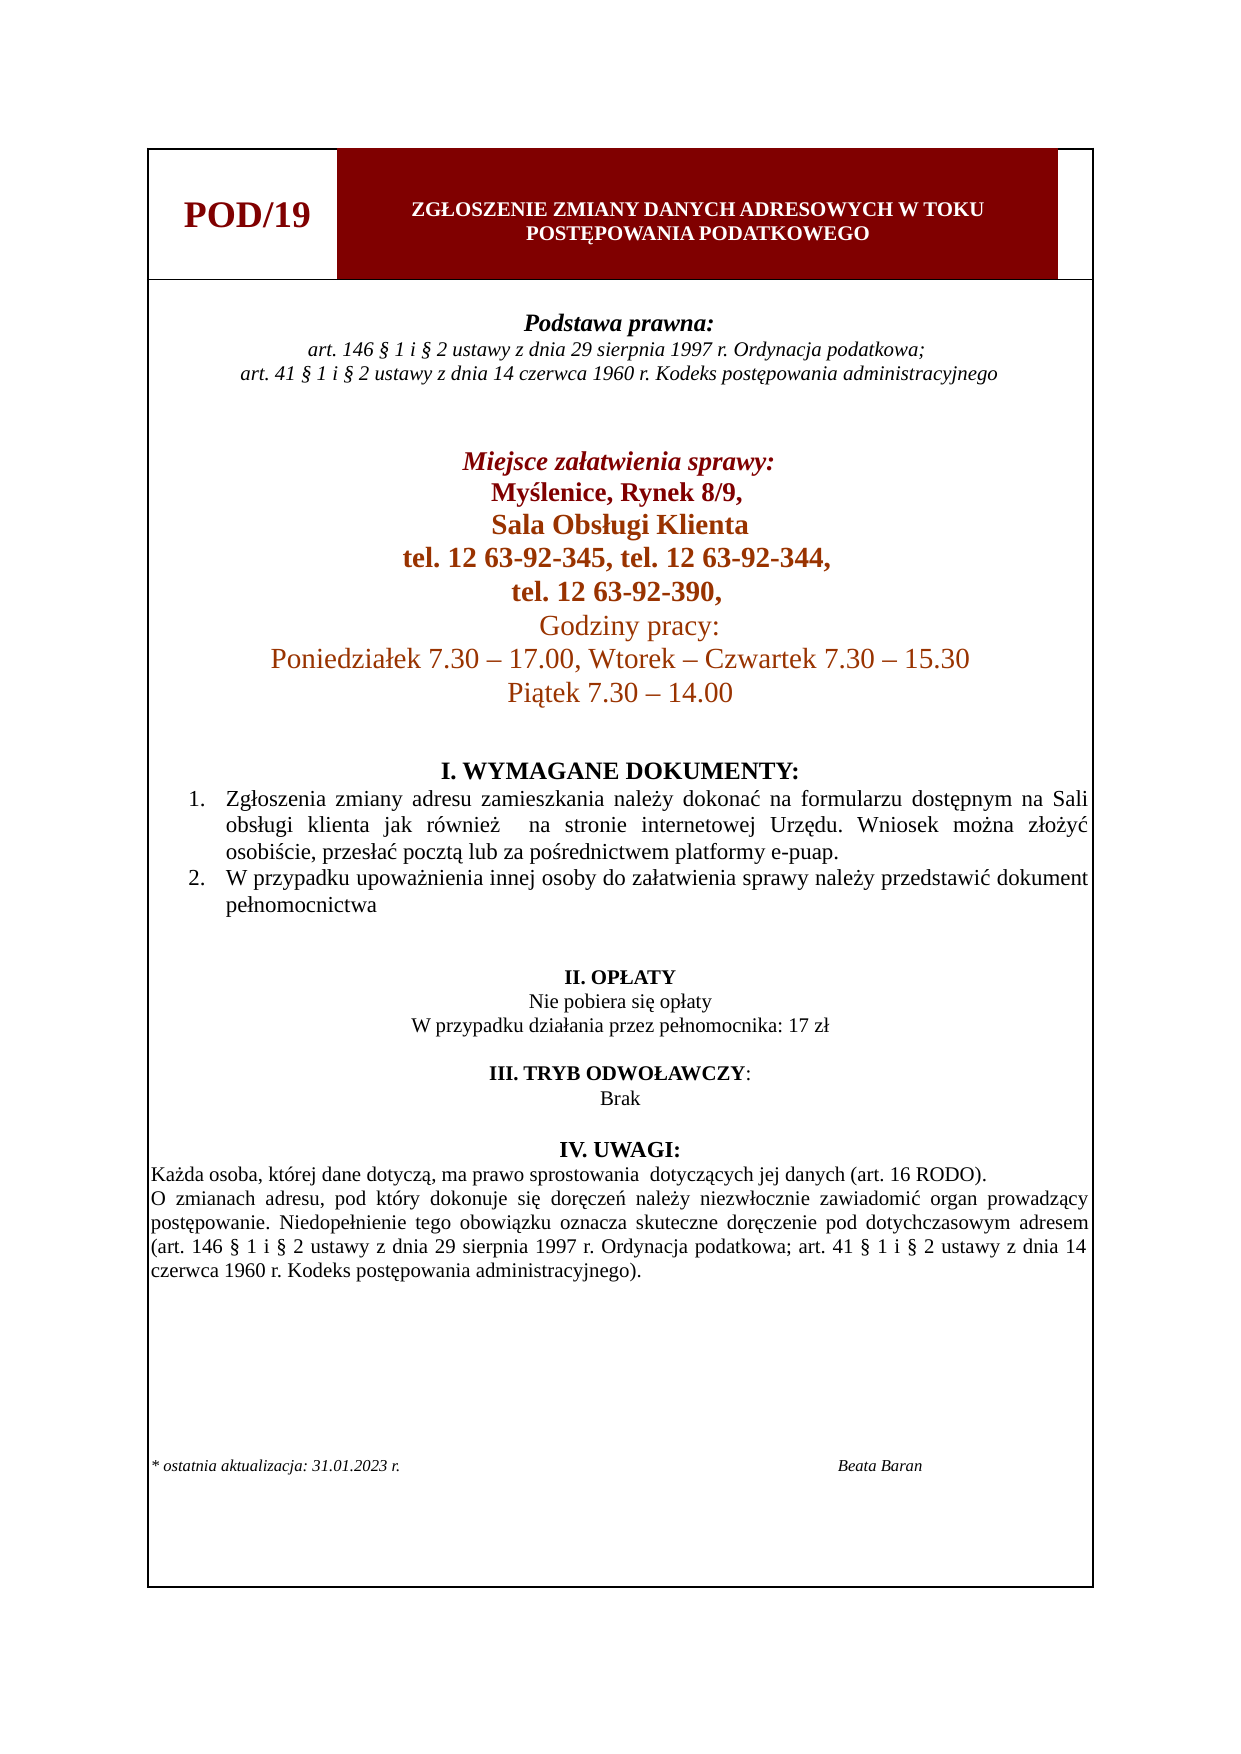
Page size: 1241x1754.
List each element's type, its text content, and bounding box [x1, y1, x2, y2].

table_header zGŁOSZENIE ZMIANY DANYCH ADRESOWYCH w toku postępowania podatkowego [337, 148, 1058, 279]
table_header [1058, 150, 1092, 279]
table_header POD/19 [149, 150, 337, 279]
table_cell Podstawa prawna: art. 146 § 1 i § 2 ustawy z dnia 29 sierpnia 1997 r. Ordynacja podatkowa; art. 41 § 1 i § 2 ustawy z dnia 14 czerwca 1960 r. Kodeks postępowania administracyjnego Miejsce załatwienia sprawy: Myślenice, Rynek 8/9, Sala Obsługi Klienta tel. 12 63-92-345, tel. 12 63-92-344, tel. 12 63-92-390, Godziny pracy: Poniedziałek 7.30 – 17.00, Wtorek – Czwartek 7.30 – 15.30 Piątek 7.30 – 14.00 I. WYMAGANE DOKUMENTY: Zgłoszenia zmiany adresu zamieszkania należy dokonać na formularzu dostępnym na Sali obsługi klienta jak również na stronie internetowej Urzędu. Wniosek można złożyć osobiście, przesłać pocztą lub za pośrednictwem platformy e-puap. W przypadku upoważnienia innej osoby do załatwienia sprawy należy przedstawić dokument pełnomocnictwa II. OPŁATY Nie pobiera się opłaty W przypadku działania przez pełnomocnika: 17 zł III. TRYB ODWOŁAWCZY: Brak IV. UWAGI: Każda osoba, której dane dotyczą, ma prawo sprostowania dotyczących jej danych (art. 16 RODO). O zmianach adresu, pod który dokonuje się doręczeń należy niezwłocznie zawiadomić organ prowadzący postępowanie. Niedopełnienie tego obowiązku oznacza skuteczne doręczenie pod dotychczasowym adresem (art. 146 § 1 i § 2 ustawy z dnia 29 sierpnia 1997 r. Ordynacja podatkowa; art. 41 § 1 i § 2 ustawy z dnia 14 czerwca 1960 r. Kodeks postępowania administracyjnego). * ostatnia aktualizacja: 31.01.2023 r. Beata Baran [149, 280, 1092, 1586]
